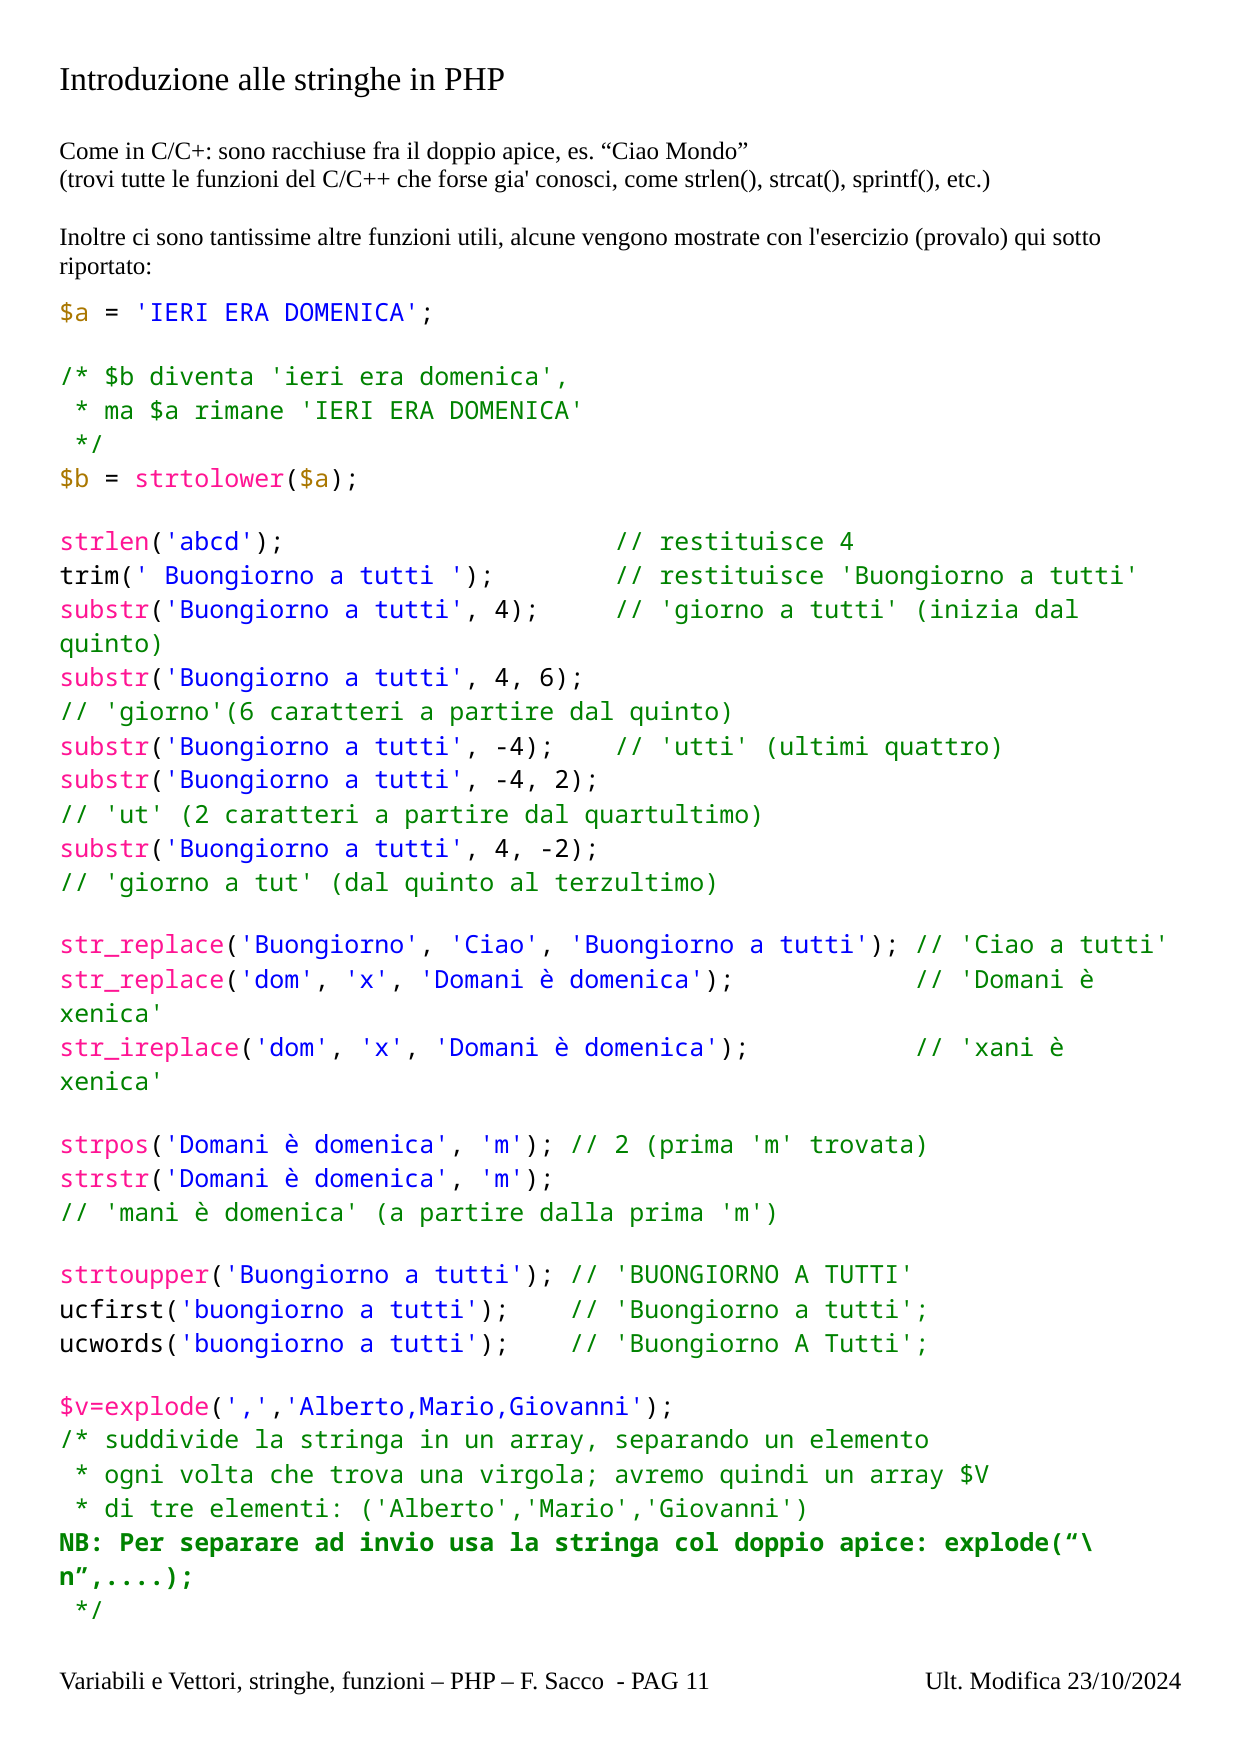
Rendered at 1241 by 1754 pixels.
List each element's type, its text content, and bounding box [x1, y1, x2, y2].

text trim(' Buongiorno a tutti '); // restituisce 'Buongiorno a tutti' [59, 558, 1181, 592]
text str_replace('dom', 'x', 'Domani è domenica'); // 'Domani è xenica' [59, 961, 1181, 1029]
text substr('Buongiorno a tutti', 4, -2); [59, 830, 1181, 864]
text ucfirst('buongiorno a tutti'); // 'Buongiorno a tutti'; [59, 1291, 1181, 1325]
text strstr('Domani è domenica', 'm'); [59, 1160, 1181, 1194]
text * ma $a rimane 'IERI ERA DOMENICA' [59, 392, 1181, 427]
text // 'giorno'(6 caratteri a partire dal quinto) [59, 694, 1181, 728]
text strlen('abcd'); // restituisce 4 [59, 524, 1181, 558]
text */ [59, 427, 1181, 461]
text strtoupper('Buongiorno a tutti'); // 'BUONGIORNO A TUTTI' [59, 1257, 1181, 1291]
text NB: Per separare ad invio usa la stringa col doppio apice: explode(“\n”,....); [59, 1525, 1181, 1593]
text substr('Buongiorno a tutti', 4); // 'giorno a tutti' (inizia dal quinto) [59, 592, 1181, 660]
text /* suddivide la stringa in un array, separando un elemento [59, 1422, 1181, 1456]
text Inoltre ci sono tantissime altre funzioni utili, alcune vengono mostrate con l'esercizio (provalo) qui sotto riportato: [59, 222, 1181, 279]
text (trovi tutte le funzioni del C/C++ che forse gia' conosci, come strlen(), strcat(), sprintf(), etc.) [59, 164, 1181, 193]
text * di tre elementi: ('Alberto','Mario','Giovanni') [59, 1491, 1181, 1525]
text substr('Buongiorno a tutti', -4, 2); [59, 762, 1181, 796]
text $v=explode(',','Alberto,Mario,Giovanni'); [59, 1388, 1181, 1422]
text substr('Buongiorno a tutti', 4, 6); [59, 660, 1181, 694]
text $a = 'IERI ERA DOMENICA'; [59, 295, 1150, 329]
text strpos('Domani è domenica', 'm'); // 2 (prima 'm' trovata) [59, 1126, 1181, 1160]
text str_replace('Buongiorno', 'Ciao', 'Buongiorno a tutti'); // 'Ciao a tutti' [59, 927, 1181, 961]
text substr('Buongiorno a tutti', -4); // 'utti' (ultimi quattro) [59, 728, 1181, 762]
text Come in C/C+: sono racchiuse fra il doppio apice, es. “Ciao Mondo” [59, 136, 1181, 164]
text // 'giorno a tut' (dal quinto al terzultimo) [59, 864, 1181, 898]
text * ogni volta che trova una virgola; avremo quindi un array $V [59, 1456, 1181, 1491]
text */ [59, 1593, 1181, 1627]
text // 'mani è domenica' (a partire dalla prima 'm') [59, 1194, 1181, 1228]
text str_ireplace('dom', 'x', 'Domani è domenica'); // 'xani è xenica' [59, 1029, 1181, 1097]
text /* $b diventa 'ieri era domenica', [59, 358, 1181, 392]
text $b = strtolower($a); [59, 461, 1181, 495]
text Introduzione alle stringhe in PHP [59, 59, 1181, 97]
text ucwords('buongiorno a tutti'); // 'Buongiorno A Tutti'; [59, 1325, 1181, 1359]
text // 'ut' (2 caratteri a partire dal quartultimo) [59, 796, 1181, 830]
